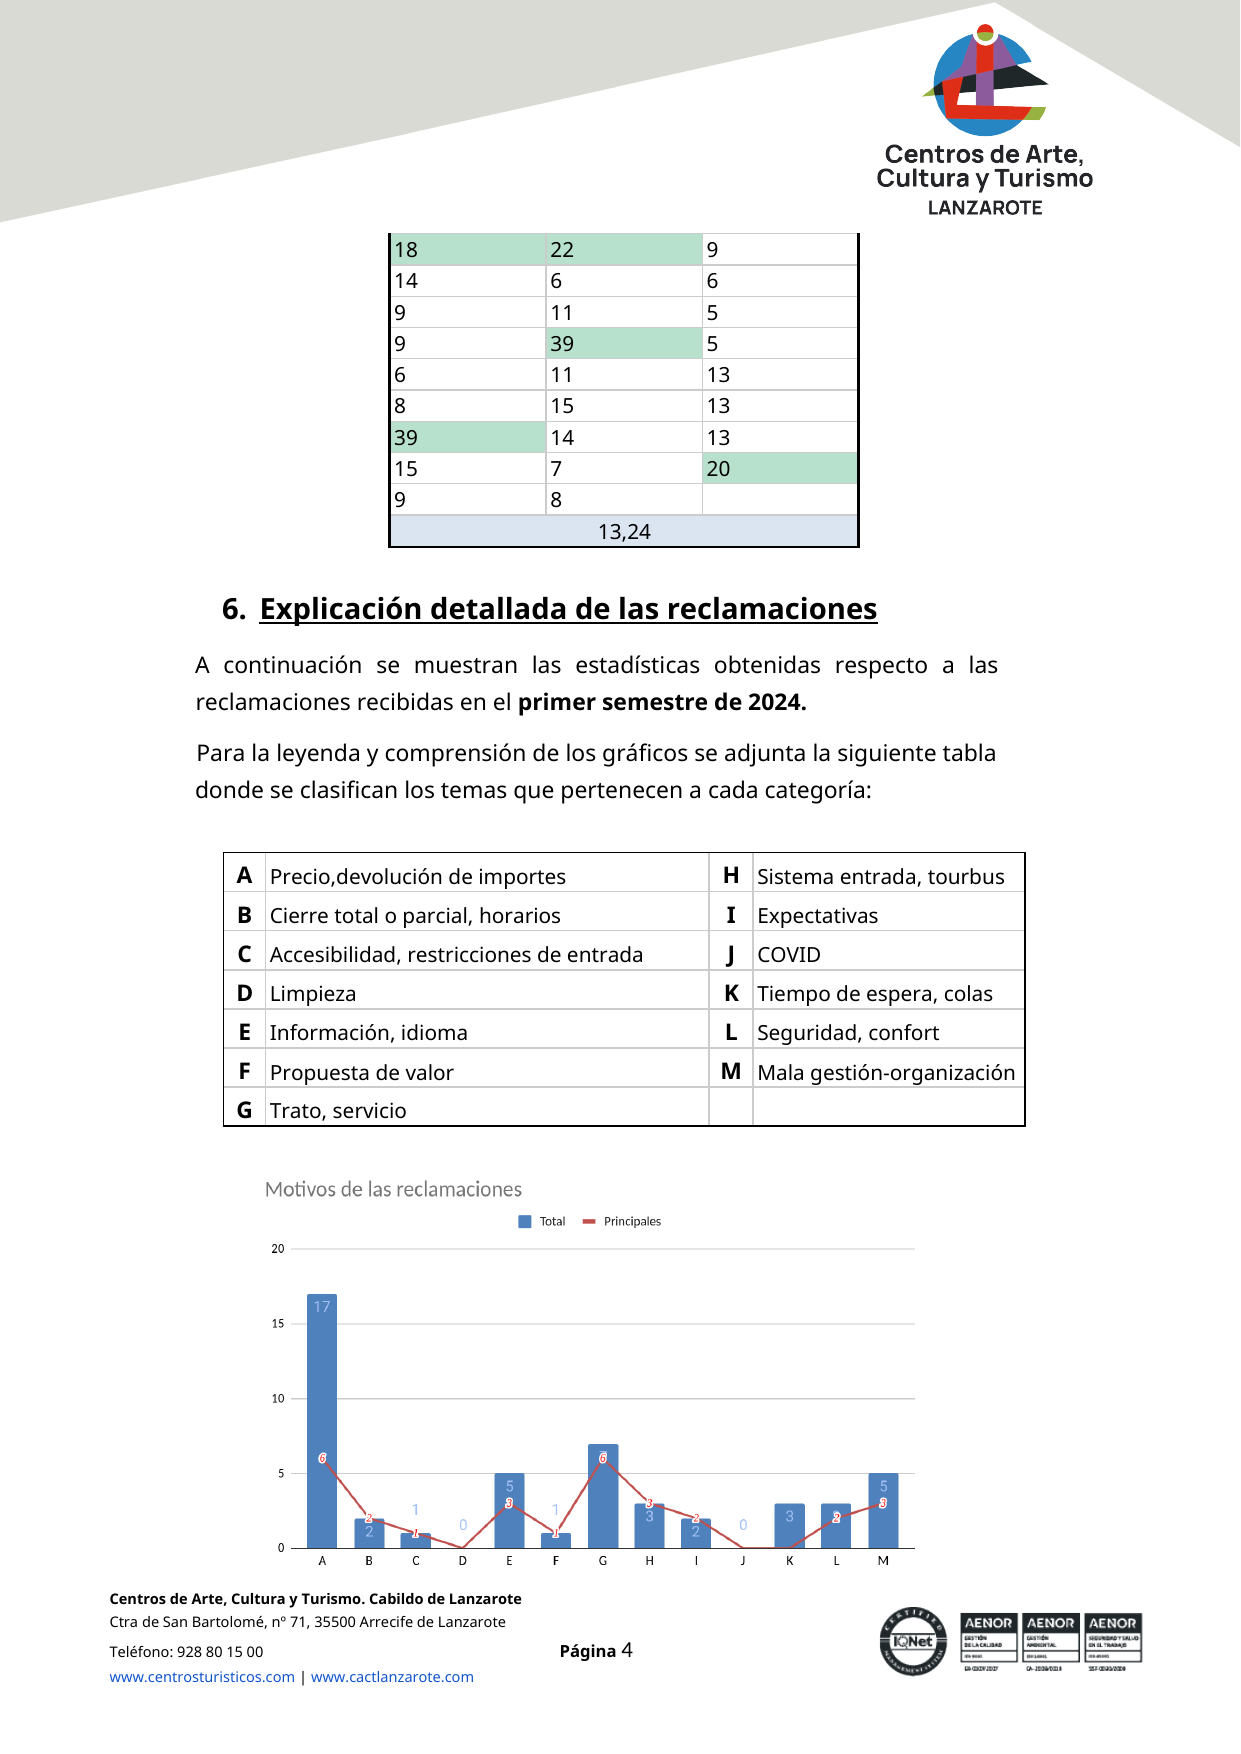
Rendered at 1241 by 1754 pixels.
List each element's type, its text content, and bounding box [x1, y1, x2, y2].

table_cell 11 [547, 297, 702, 327]
table_header Precio,devolución de importes [266, 853, 708, 891]
table_cell 8 [547, 484, 702, 514]
table_header H [710, 853, 752, 891]
table_cell 5 [703, 297, 857, 327]
table_cell 39 [547, 328, 702, 358]
list Explicación detallada de las reclamaciones [222, 588, 1139, 628]
table_cell 13,24 [391, 516, 857, 546]
table_cell 5 [703, 328, 857, 358]
table_cell Expectativas [754, 892, 1024, 930]
table_cell 20 [703, 453, 857, 483]
table_cell Accesibilidad, restricciones de entrada [266, 931, 708, 969]
table_cell 9 [703, 234, 857, 264]
table_cell 11 [547, 359, 702, 389]
table_cell 6 [547, 266, 702, 296]
table_cell COVID [754, 931, 1024, 969]
table_cell [710, 1088, 752, 1125]
table_cell [703, 484, 857, 514]
table_cell K [710, 971, 752, 1008]
table_cell 15 [391, 453, 545, 483]
table_cell E [224, 1010, 265, 1047]
table_cell 9 [391, 484, 545, 514]
table_cell 9 [391, 328, 545, 358]
table_cell Propuesta de valor [266, 1049, 708, 1086]
table_cell 13 [703, 422, 857, 452]
table_cell 39 [391, 422, 545, 452]
table_cell 22 [547, 234, 702, 264]
table_cell F [224, 1049, 265, 1086]
table_cell Información, idioma [266, 1010, 708, 1047]
table_cell Cierre total o parcial, horarios [266, 892, 708, 930]
table_cell Seguridad, confort [754, 1010, 1024, 1047]
table_cell I [710, 892, 752, 930]
table_cell G [224, 1088, 265, 1125]
text Para la leyenda y comprensión de los gráficos se adjunta la siguiente tabla donde se clasifican los temas que pertenecen a cada categoría: [195, 737, 998, 806]
table_cell M [710, 1049, 752, 1086]
table_cell Trato, servicio [266, 1088, 708, 1125]
table_cell 14 [391, 266, 545, 296]
table_cell B [224, 892, 265, 930]
table_header Sistema entrada, tourbus [754, 853, 1024, 891]
table_cell Tiempo de espera, colas [754, 971, 1024, 1008]
table_cell D [224, 971, 265, 1008]
table_cell C [224, 931, 265, 969]
table_cell 15 [547, 391, 702, 421]
table_cell J [710, 931, 752, 969]
table_cell 14 [547, 422, 702, 452]
table_cell 7 [547, 453, 702, 483]
table_cell 6 [391, 359, 545, 389]
table_cell 18 [391, 234, 545, 264]
table_header A [224, 853, 265, 891]
table_cell L [710, 1010, 752, 1047]
table_cell 6 [703, 266, 857, 296]
text A continuación se muestran las estadísticas obtenidas respecto a las reclamaciones recibidas en el primer semestre de 2024. [195, 649, 999, 717]
picture [243, 1157, 936, 1589]
table_cell [754, 1088, 1024, 1125]
table_cell 13 [703, 391, 857, 421]
table_cell 13 [703, 359, 857, 389]
table_cell 9 [391, 297, 545, 327]
picture [879, 1607, 1143, 1677]
table_cell 8 [391, 391, 545, 421]
picture [0, 0, 1241, 224]
table_cell Mala gestión-organización [754, 1049, 1024, 1086]
table_cell Limpieza [266, 971, 708, 1008]
